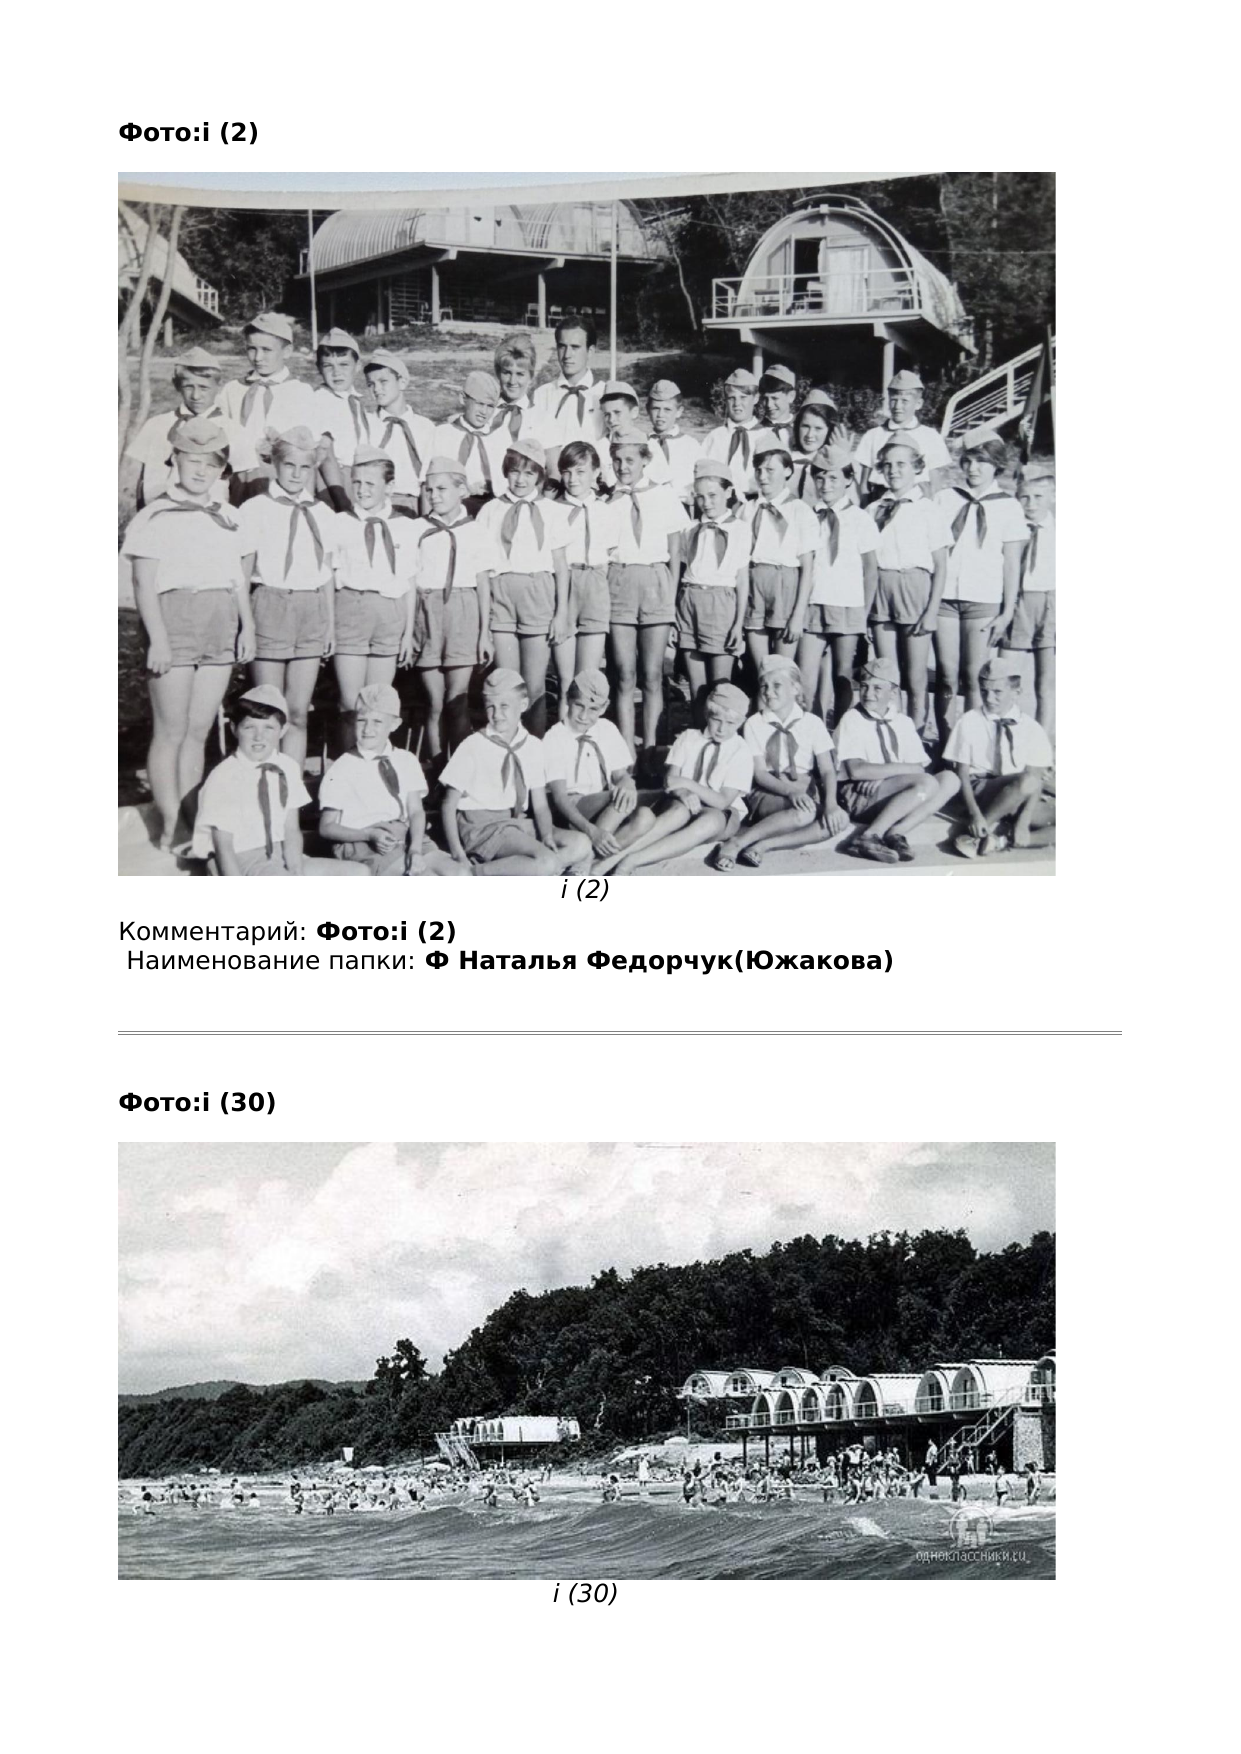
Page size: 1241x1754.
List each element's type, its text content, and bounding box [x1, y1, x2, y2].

picture [118, 172, 1056, 876]
picture [118, 1142, 1056, 1580]
text i (2) [118, 876, 1056, 904]
subtitle Фото:i (2) [118, 118, 1122, 147]
subtitle Фото:i (30) [118, 1088, 1122, 1118]
text i (30) [118, 1580, 1056, 1608]
text Комментарий: Фото:i (2) Наименование папки: Ф Наталья Федорчук(Южакова) [118, 917, 1122, 1004]
